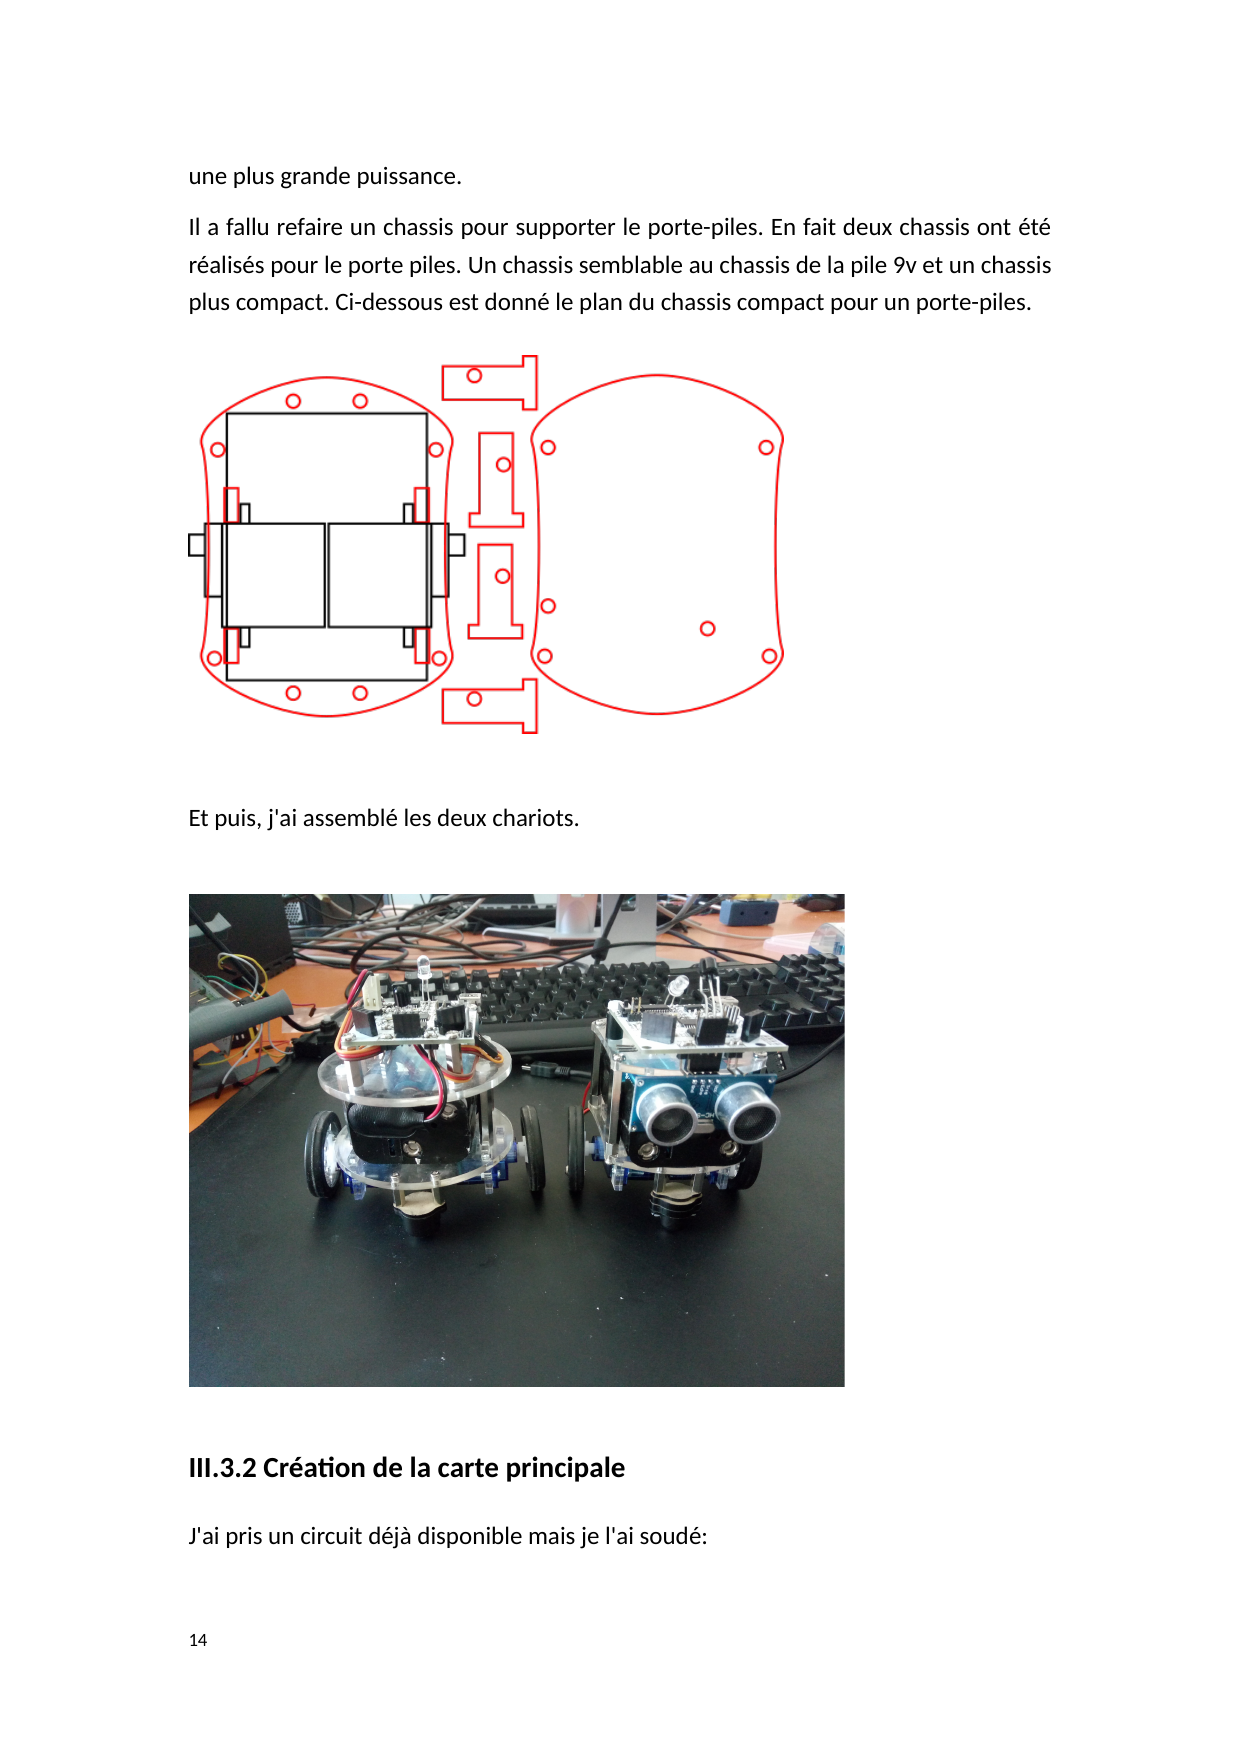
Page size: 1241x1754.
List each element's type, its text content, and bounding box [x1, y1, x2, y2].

text J'ai pris un circuit déjà disponible mais je l'ai soudé: [188, 1519, 1052, 1552]
text Et puis, j'ai assemblé les deux chariots. [188, 801, 1052, 833]
picture [188, 355, 784, 734]
text une plus grande puissance. [188, 159, 1052, 192]
picture [189, 894, 845, 1387]
text III.3.2 Création de la carte principale [188, 1435, 1052, 1500]
text Il a fallu refaire un chassis pour supporter le porte-piles. En fait deux chassis ont été réalisés pour le porte piles. Un chassis semblable au chassis de la pile 9v et un chassis plus compact. Ci-dessous est donné le plan du chassis compact pour un porte-piles. [188, 211, 1052, 318]
